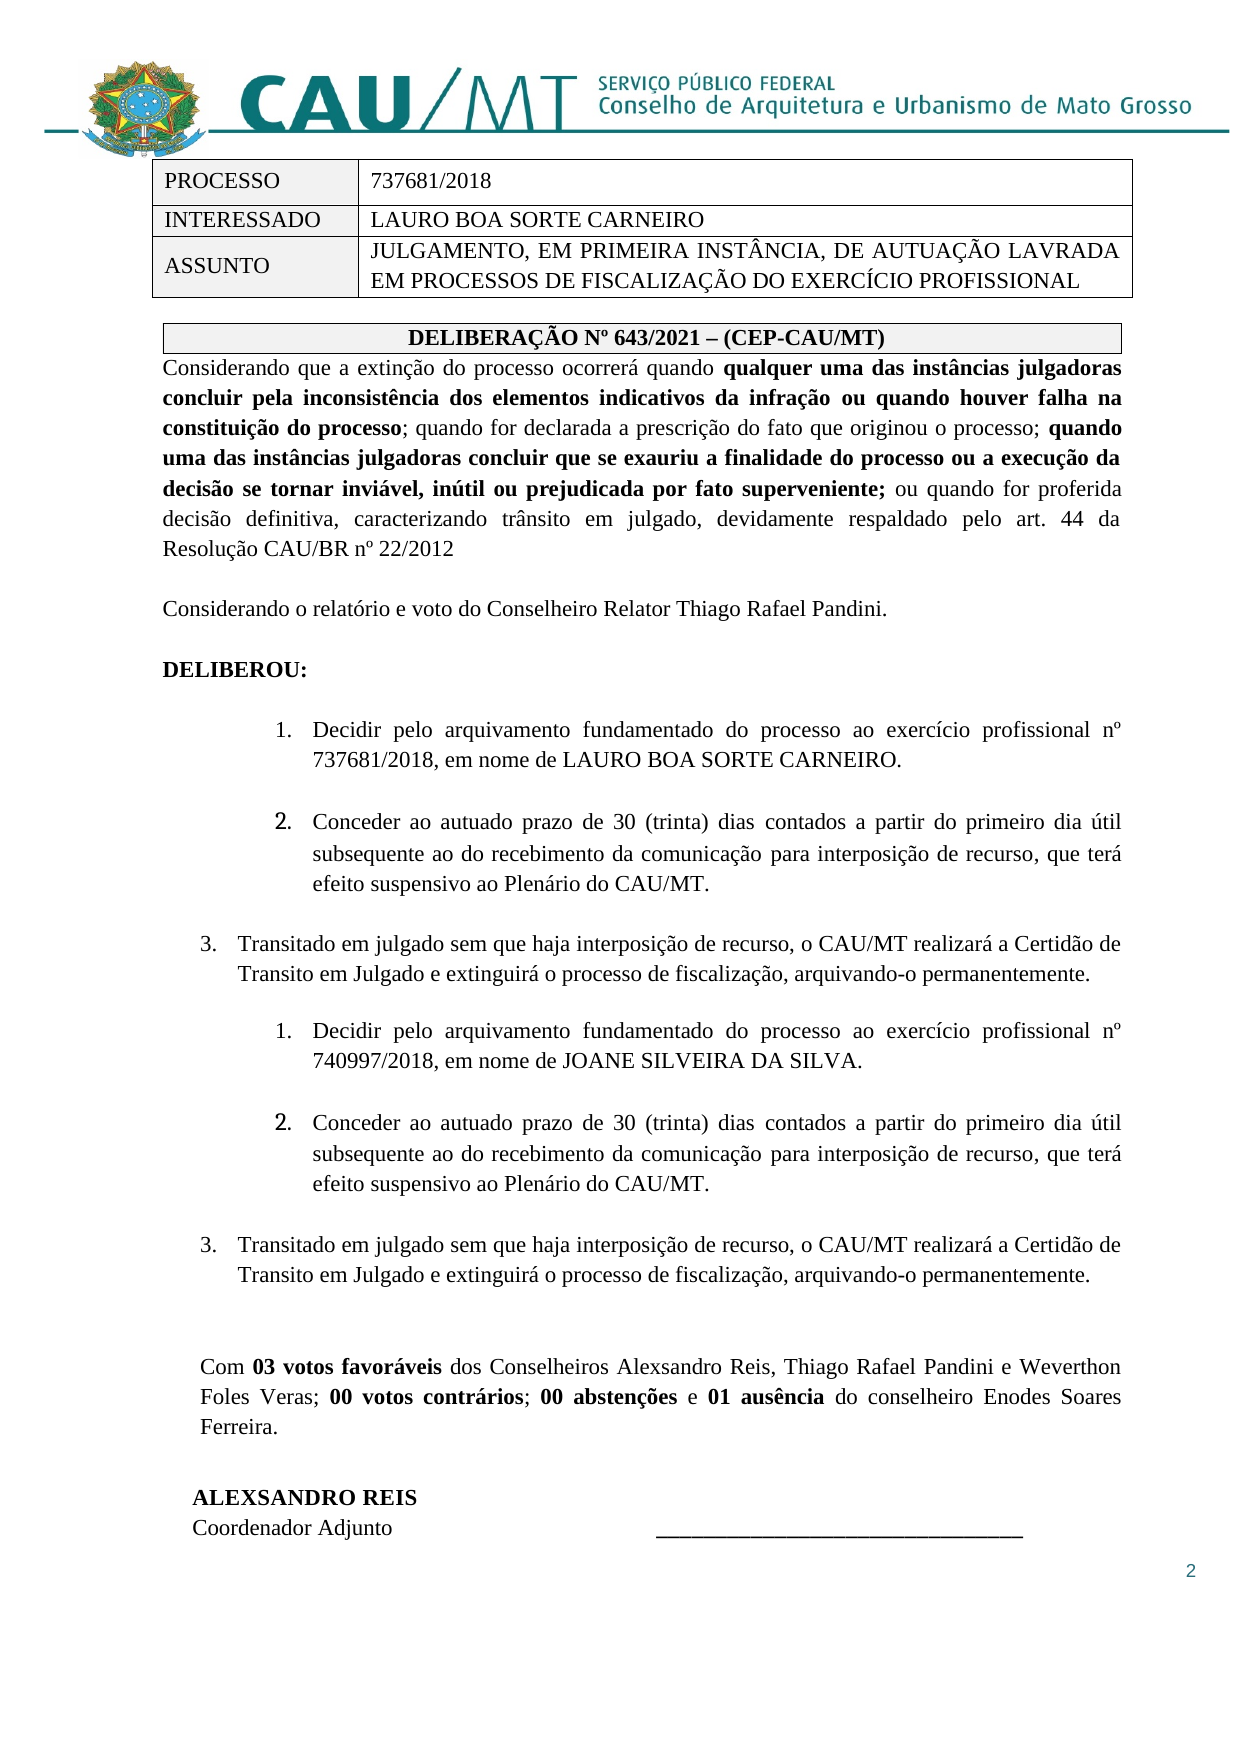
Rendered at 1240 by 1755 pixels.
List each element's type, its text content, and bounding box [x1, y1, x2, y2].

list Conceder ao autuado prazo de 30 (trinta) dias contados a partir do primeiro dia útil subsequente ao do recebimento da comunicação para interposição de recurso, que terá efeito suspensivo ao Plenário do CAU/MT. [275, 807, 1122, 896]
list Conceder ao autuado prazo de 30 (trinta) dias contados a partir do primeiro dia útil subsequente ao do recebimento da comunicação para interposição de recurso, que terá efeito suspensivo ao Plenário do CAU/MT. [275, 1108, 1122, 1197]
text alexsandro REIS [162, 1484, 1122, 1510]
list Transitado em julgado sem que haja interposição de recurso, o CAU/MT realizará a Certidão de Transito em Julgado e extinguirá o processo de fiscalização, arquivando-o permanentemente. [200, 930, 1122, 987]
list Decidir pelo arquivamento fundamentado do processo ao exercício profissional nº 737681/2018, em nome de LAURO BOA SORTE CARNEIRO. [275, 716, 1122, 773]
text Considerando que a extinção do processo ocorrerá quando qualquer uma das instâncias julgadoras concluir pela inconsistência dos elementos indicativos da infração ou quando houver falha na constituição do processo; quando for declarada a prescrição do fato que originou o processo; quando uma das instâncias julgadoras concluir que se exauriu a finalidade do processo ou a execução da decisão se tornar inviável, inútil ou prejudicada por fato superveniente; ou quando for proferida decisão definitiva, caracterizando trânsito em julgado, devidamente respaldado pelo art. 44 da Resolução CAU/BR nº 22/2012 [162, 354, 1122, 561]
text Coordenador Adjunto _______________________________ [162, 1514, 1122, 1541]
list Decidir pelo arquivamento fundamentado do processo ao exercício profissional nº 740997/2018, em nome de JOANE SILVEIRA DA SILVA. [275, 1017, 1122, 1073]
text Com 03 votos favoráveis dos Conselheiros Alexsandro Reis, Thiago Rafael Pandini e Weverthon Foles Veras; 00 votos contrários; 00 abstenções e 01 ausência do conselheiro Enodes Soares Ferreira. [200, 1353, 1122, 1439]
text Considerando o relatório e voto do Conselheiro Relator Thiago Rafael Pandini. [162, 596, 1122, 622]
list Transitado em julgado sem que haja interposição de recurso, o CAU/MT realizará a Certidão de Transito em Julgado e extinguirá o processo de fiscalização, arquivando-o permanentemente. [200, 1231, 1122, 1287]
text DELIBEROU: [162, 656, 1122, 682]
